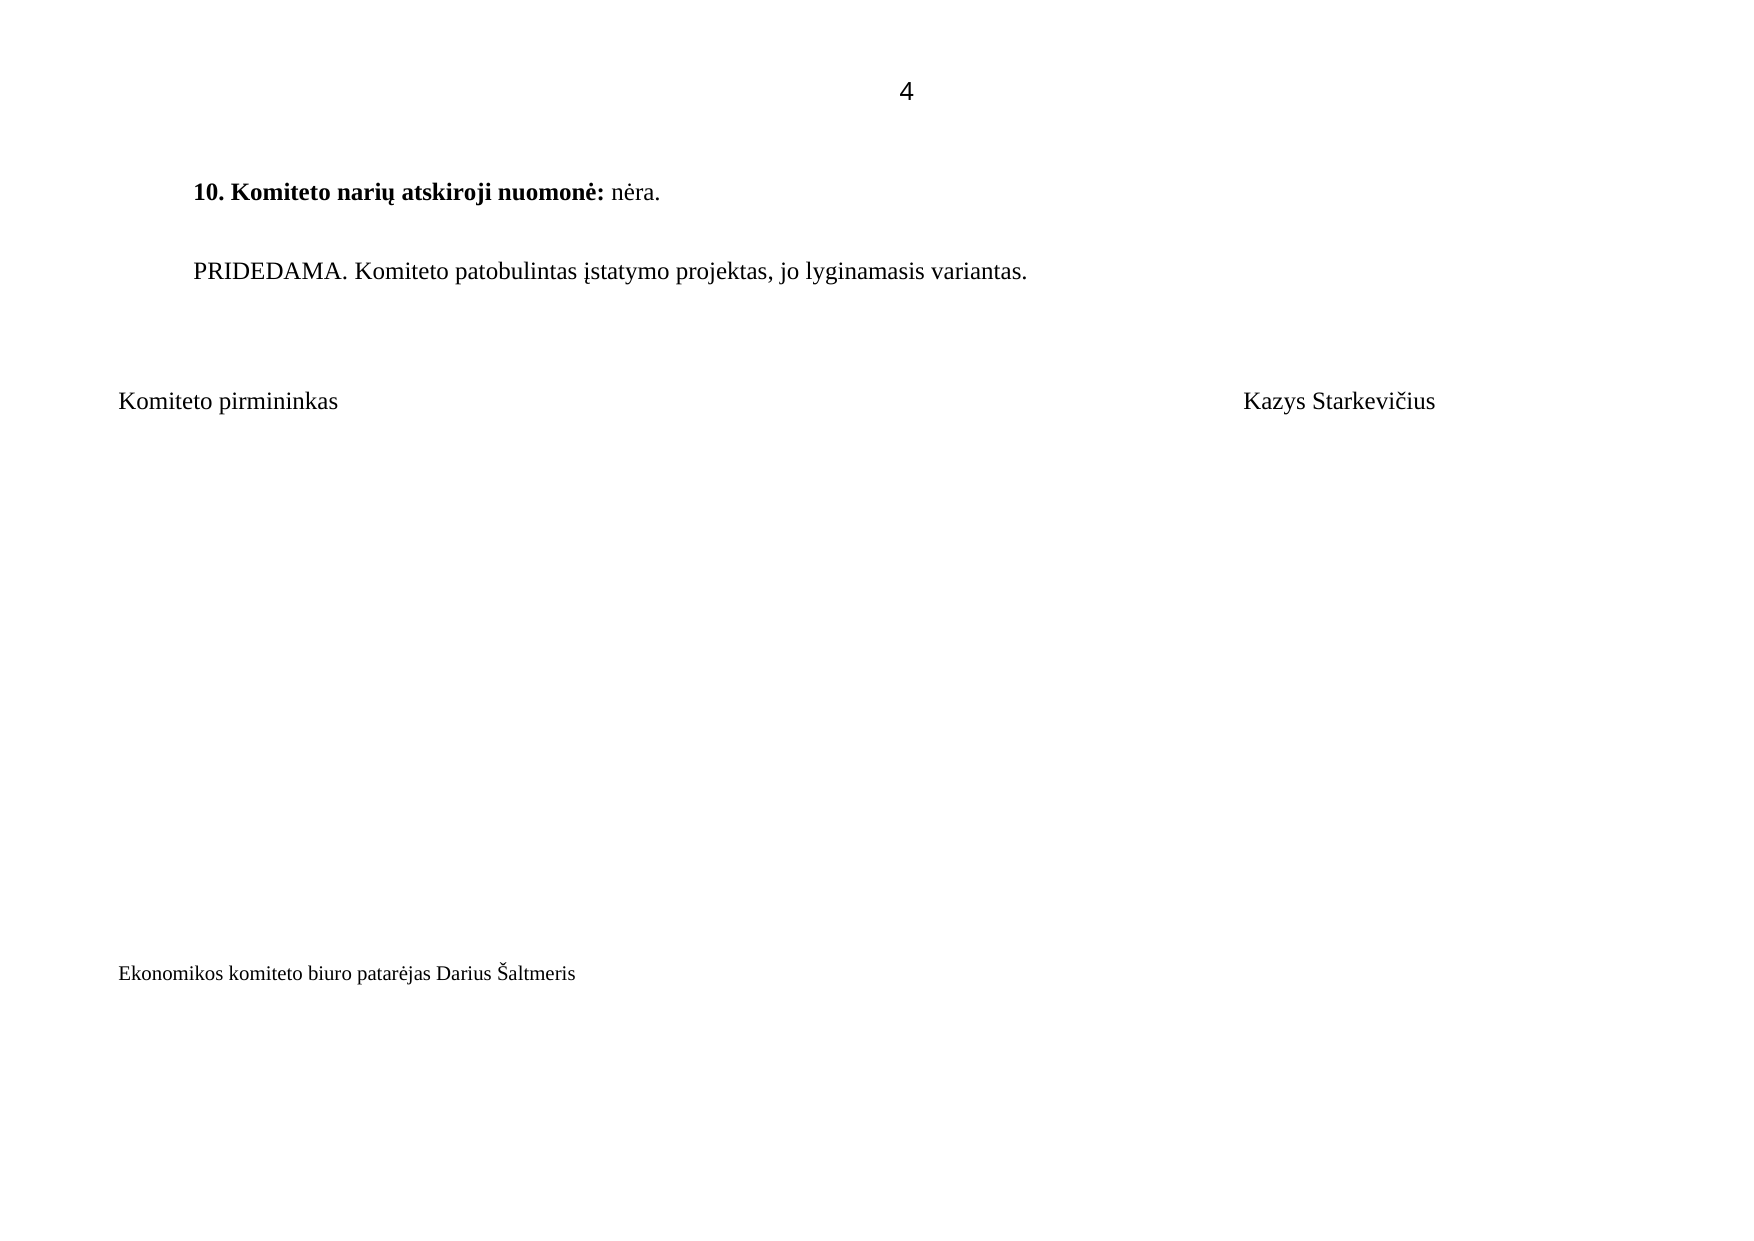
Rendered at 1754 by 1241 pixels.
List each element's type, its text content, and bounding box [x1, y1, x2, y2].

text 10. Komiteto narių atskiroji nuomonė: nėra. [118, 177, 1695, 206]
text Komiteto pirmininkas Kazys Starkevičius [118, 386, 1695, 414]
text PRIDEDAMA. Komiteto patobulintas įstatymo projektas, jo lyginamasis variantas. [118, 256, 1695, 285]
text Ekonomikos komiteto biuro patarėjas Darius Šaltmeris [118, 961, 1695, 985]
